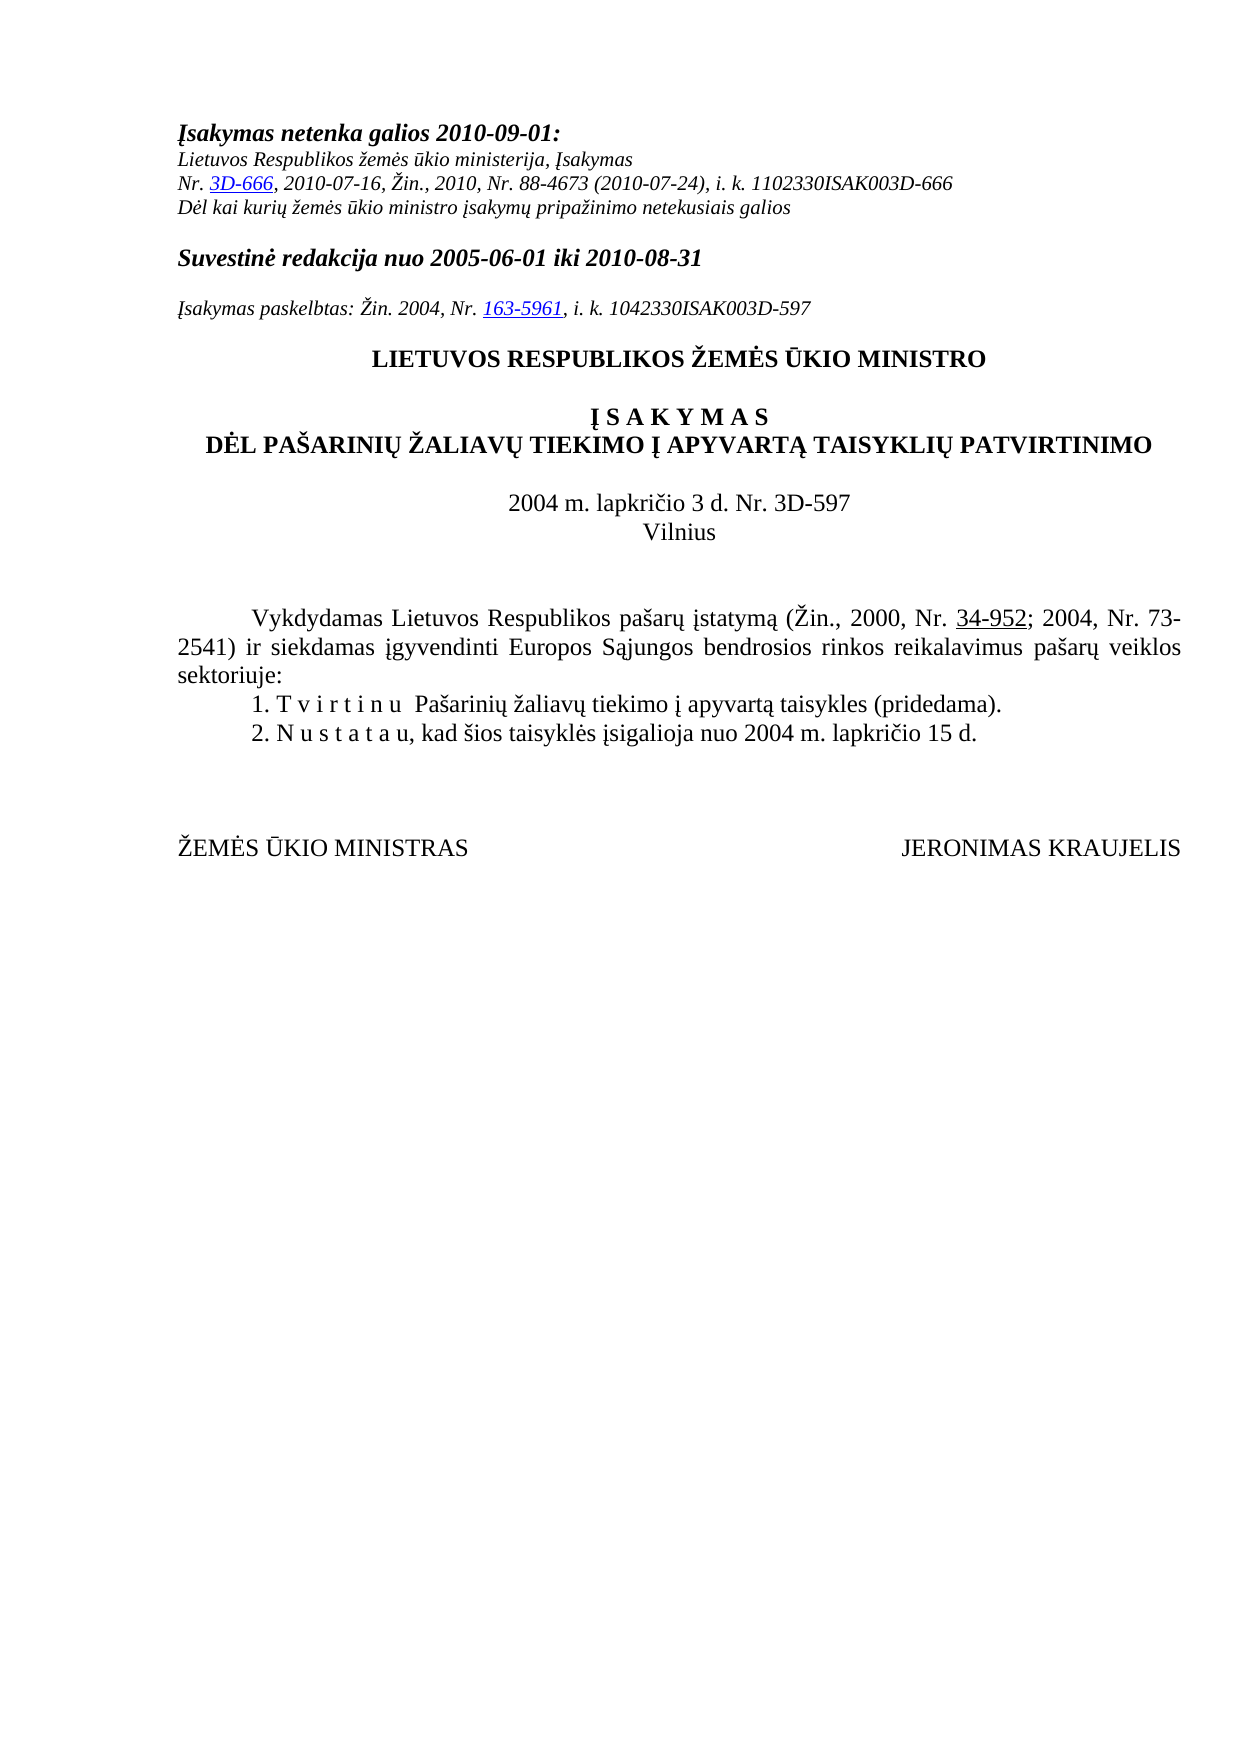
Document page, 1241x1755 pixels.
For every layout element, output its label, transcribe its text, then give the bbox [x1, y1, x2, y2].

text 2. Nustatau, kad šios taisyklės įsigalioja nuo 2004 m. lapkričio 15 d. [177, 718, 1181, 747]
text 2004 m. lapkričio 3 d. Nr. 3D-597 [177, 488, 1181, 517]
text DĖL PAŠARINIŲ ŽALIAVŲ TIEKIMO Į APYVARTĄ TAISYKLIŲ PATVIRTINIMO [177, 430, 1181, 459]
text LIETUVOS RESPUBLIKOS ŽEMĖS ŪKIO MINISTRO [177, 344, 1181, 373]
text Suvestinė redakcija nuo 2005-06-01 iki 2010-08-31 [177, 243, 1181, 272]
text Įsakymas netenka galios 2010-09-01: [177, 118, 1181, 147]
text Nr. 3D-666, 2010-07-16, Žin., 2010, Nr. 88-4673 (2010-07-24), i. k. 1102330ISAK003D-666 [177, 171, 1181, 195]
text Į S A K Y M A S [177, 402, 1181, 430]
text Vilnius [177, 517, 1181, 545]
text Lietuvos Respublikos žemės ūkio ministerija, Įsakymas [177, 147, 1181, 171]
text Įsakymas paskelbtas: Žin. 2004, Nr. 163-5961, i. k. 1042330ISAK003D-597 [177, 296, 1181, 320]
text Vykdydamas Lietuvos Respublikos pašarų įstatymą (Žin., 2000, Nr. 34-952; 2004, Nr. 73-2541) ir siekdamas įgyvendinti Europos Sąjungos bendrosios rinkos reikalavimus pašarų veiklos sektoriuje: [177, 603, 1181, 689]
text 1. Tvirtinu Pašarinių žaliavų tiekimo į apyvartą taisykles (pridedama). [177, 689, 1181, 718]
text Dėl kai kurių žemės ūkio ministro įsakymų pripažinimo netekusiais galios [177, 195, 1181, 219]
text Žemės ūkio Ministras Jeronimas Kraujelis [177, 833, 1181, 862]
